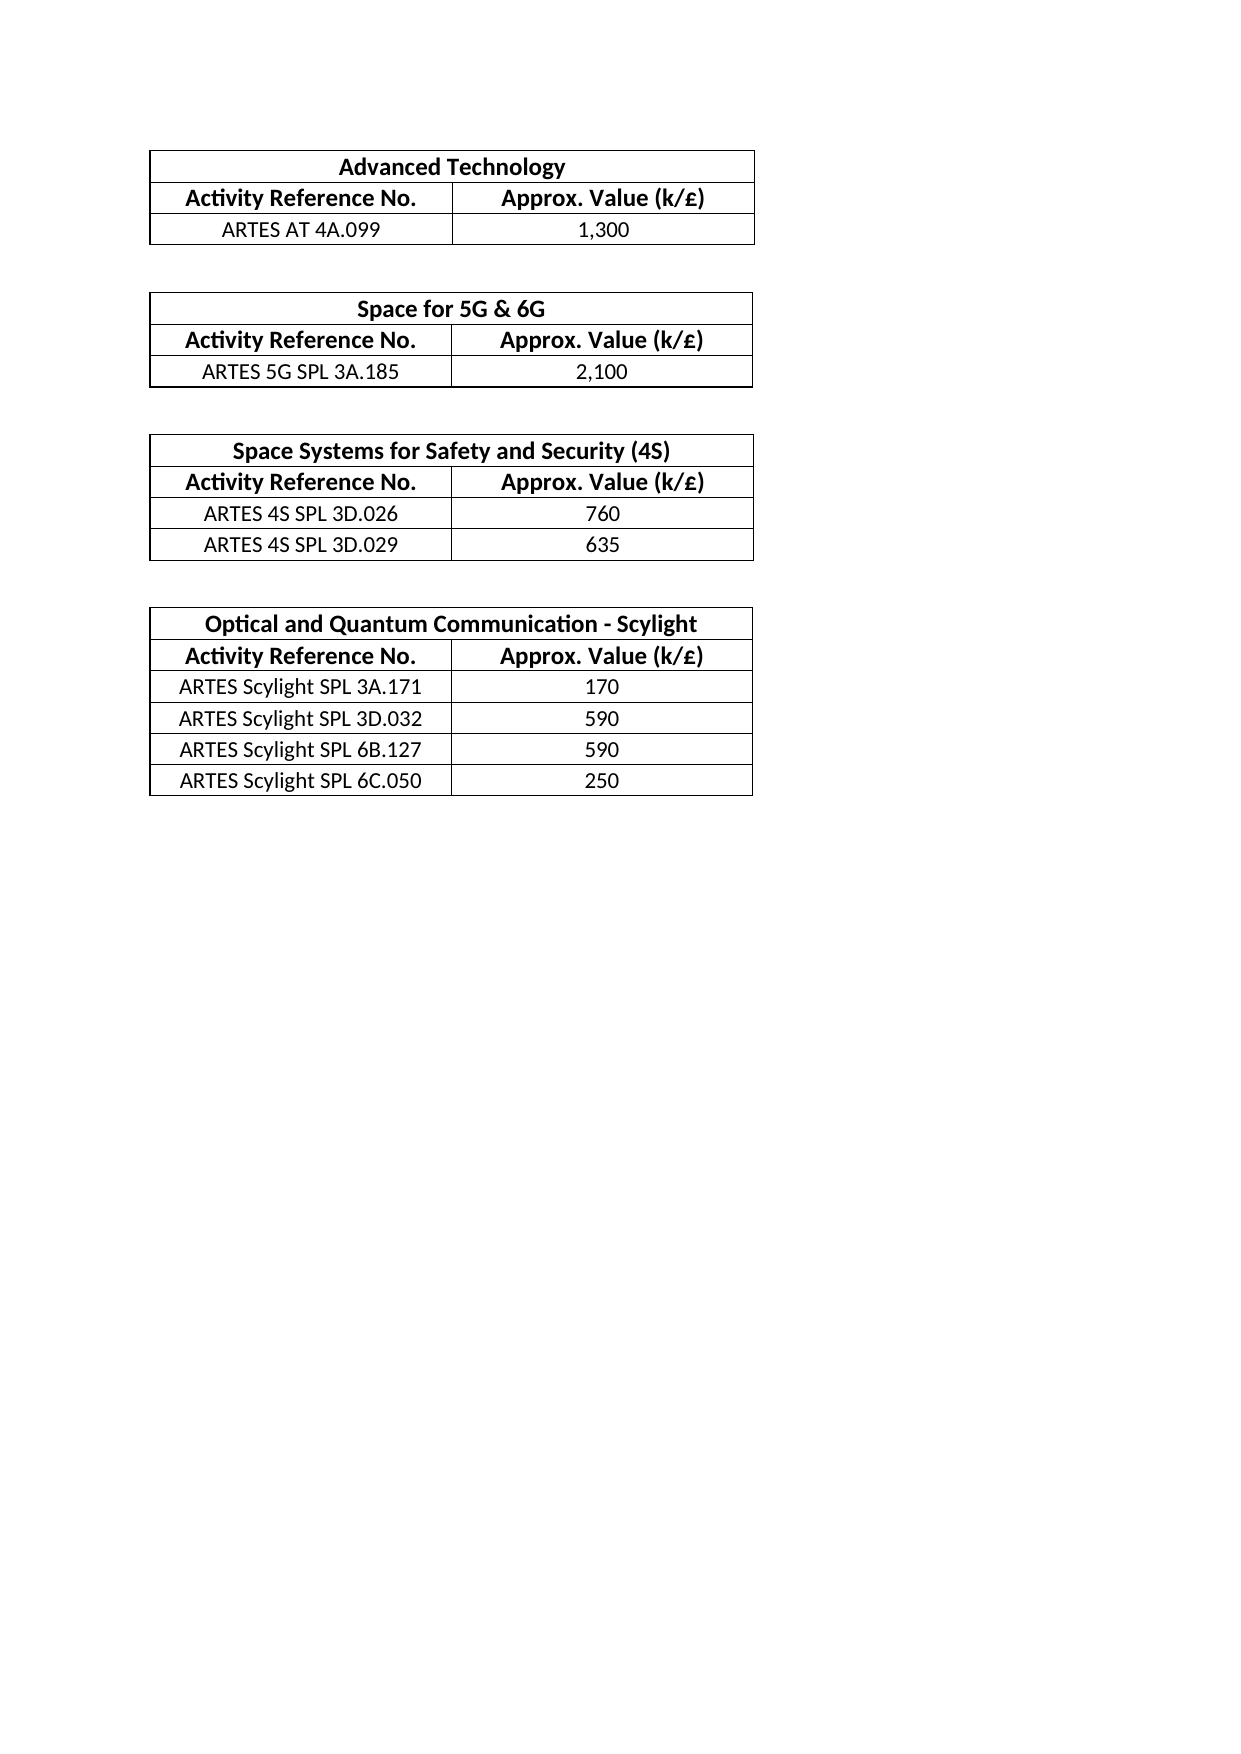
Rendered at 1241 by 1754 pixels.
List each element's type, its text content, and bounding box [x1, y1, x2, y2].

table_cell 760 [452, 498, 753, 528]
table_cell 2,100 [452, 356, 752, 386]
table_cell 635 [452, 529, 753, 559]
table_header Optical and Quantum Communication - Scylight [151, 608, 752, 639]
table_cell 250 [452, 765, 752, 795]
table_cell Approx. Value (k/£) [452, 640, 752, 670]
table_header Space for 5G & 6G [151, 293, 752, 323]
table_cell 590 [452, 703, 752, 733]
table_cell Activity Reference No. [151, 183, 452, 213]
table_cell Activity Reference No. [151, 325, 451, 355]
table_cell 1,300 [453, 214, 754, 244]
table_cell 170 [452, 671, 752, 702]
table_cell ARTES Scylight SPL 6B.127 [151, 734, 451, 764]
table_cell ARTES 5G SPL 3A.185 [151, 356, 451, 386]
table_cell Approx. Value (k/£) [453, 183, 754, 213]
table_cell ARTES Scylight SPL 6C.050 [151, 765, 451, 795]
table_cell Approx. Value (k/£) [452, 467, 753, 497]
table_cell Activity Reference No. [151, 640, 451, 670]
table_cell ARTES Scylight SPL 3D.032 [151, 703, 451, 733]
table_cell ARTES AT 4A.099 [151, 214, 452, 244]
table_cell ARTES 4S SPL 3D.029 [151, 529, 451, 559]
table_cell ARTES Scylight SPL 3A.171 [151, 671, 451, 702]
table_cell Approx. Value (k/£) [452, 325, 752, 355]
table_cell 590 [452, 734, 752, 764]
table_cell ARTES 4S SPL 3D.026 [151, 498, 451, 528]
table_cell Activity Reference No. [151, 467, 451, 497]
table_header Advanced Technology [151, 151, 754, 182]
table_header Space Systems for Safety and Security (4S) [151, 435, 753, 466]
